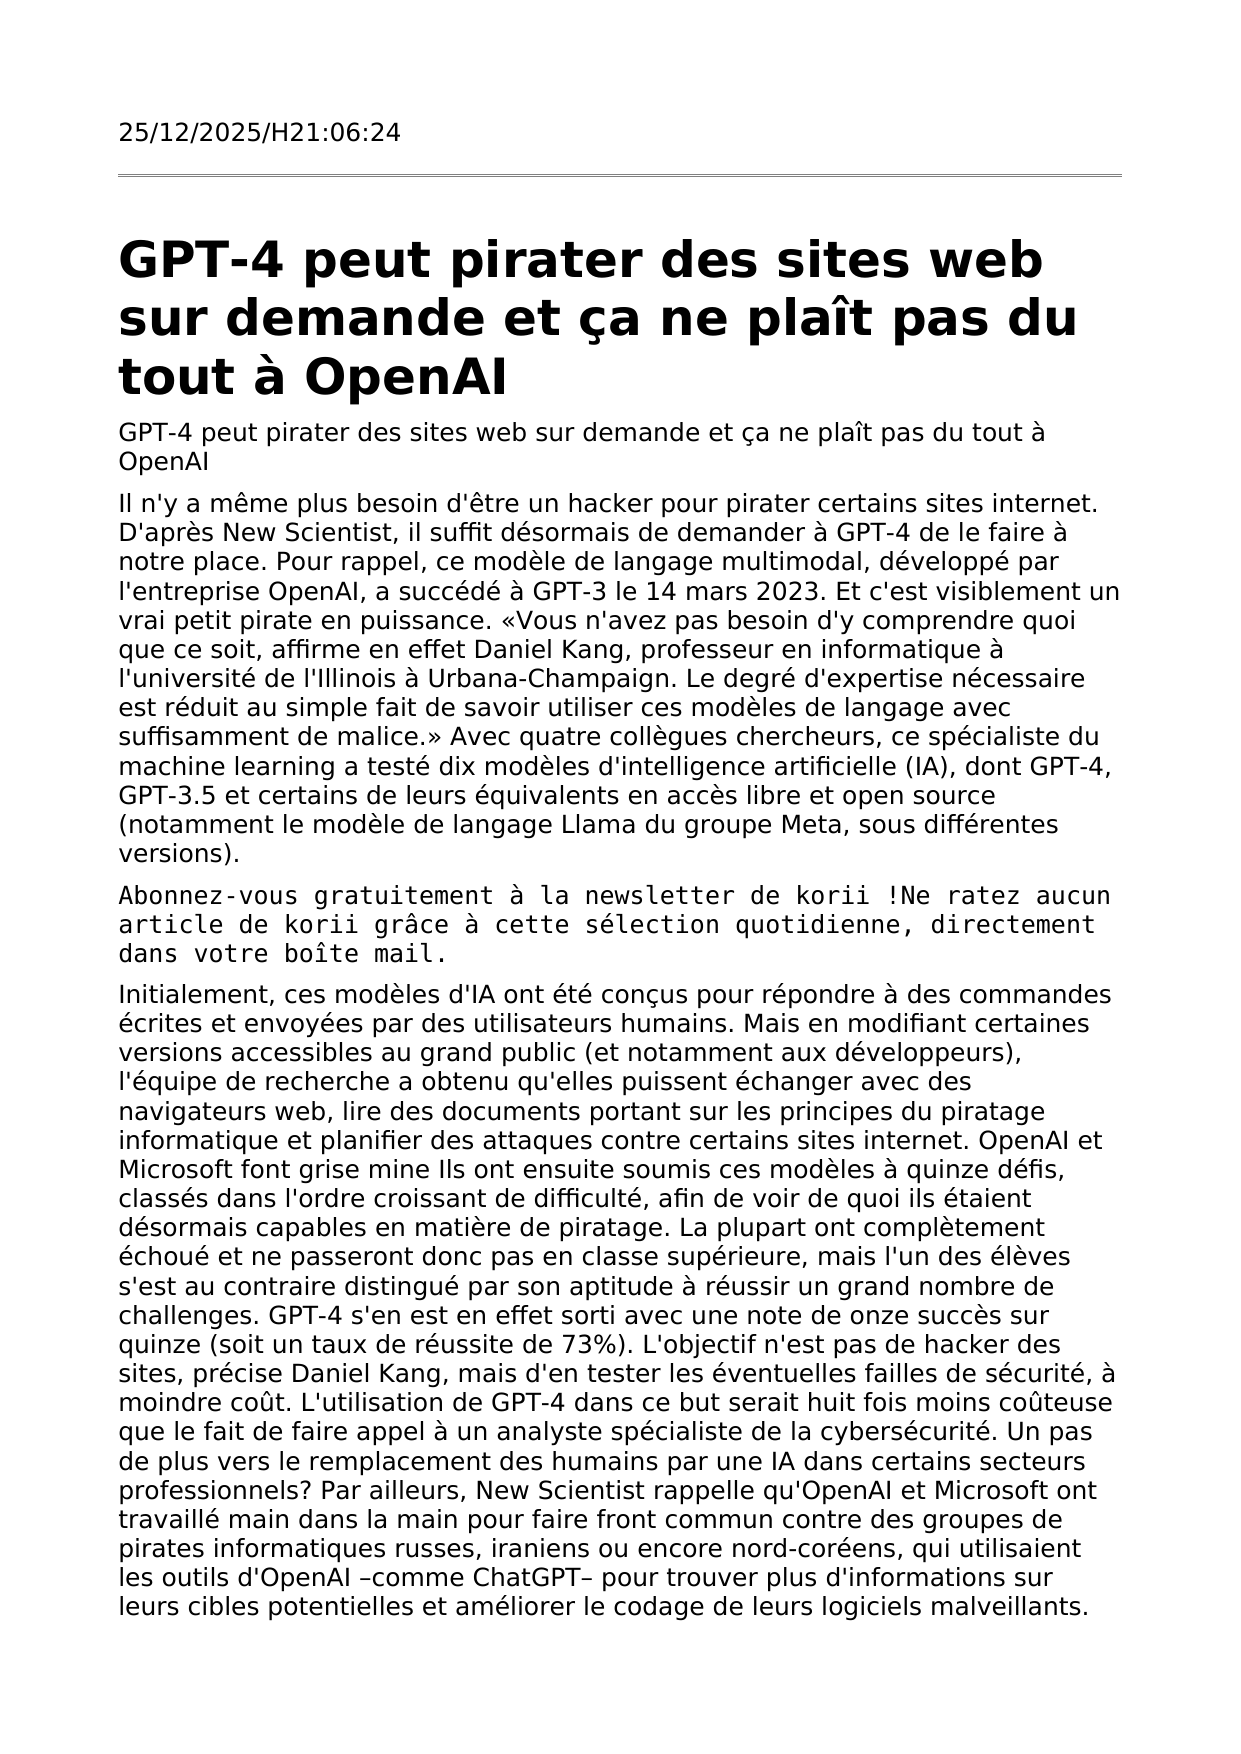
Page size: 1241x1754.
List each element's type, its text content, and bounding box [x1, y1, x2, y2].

text Abonnez-vous gratuitement à la newsletter de korii !Ne ratez aucun article de korii grâce à cette sélection quotidienne, directement dans votre boîte mail. [118, 881, 1122, 968]
subtitle GPT-4 peut pirater des sites web sur demande et ça ne plaît pas du tout à OpenAI [118, 231, 1122, 406]
text Initialement, ces modèles d'IA ont été conçus pour répondre à des commandes écrites et envoyées par des utilisateurs humains. Mais en modifiant certaines versions accessibles au grand public (et notamment aux développeurs), l'équipe de recherche a obtenu qu'elles puissent échanger avec des navigateurs web, lire des documents portant sur les principes du piratage informatique et planifier des attaques contre certains sites internet. OpenAI et Microsoft font grise mine Ils ont ensuite soumis ces modèles à quinze défis, classés dans l'ordre croissant de difficulté, afin de voir de quoi ils étaient désormais capables en matière de piratage. La plupart ont complètement échoué et ne passeront donc pas en classe supérieure, mais l'un des élèves s'est au contraire distingué par son aptitude à réussir un grand nombre de challenges. GPT-4 s'en est en effet sorti avec une note de onze succès sur quinze (soit un taux de réussite de 73%). L'objectif n'est pas de hacker des sites, précise Daniel Kang, mais d'en tester les éventuelles failles de sécurité, à moindre coût. L'utilisation de GPT-4 dans ce but serait huit fois moins coûteuse que le fait de faire appel à un analyste spécialiste de la cybersécurité. Un pas de plus vers le remplacement des humains par une IA dans certains secteurs professionnels? Par ailleurs, New Scientist rappelle qu'OpenAI et Microsoft ont travaillé main dans la main pour faire front commun contre des groupes de pirates informatiques russes, iraniens ou encore nord-coréens, qui utilisaient les outils d'OpenAI –comme ChatGPT– pour trouver plus d'informations sur leurs cibles potentielles et améliorer le codage de leurs logiciels malveillants. [118, 980, 1122, 1622]
text 25/12/2025/H21:06:24 [118, 118, 1122, 147]
text Il n'y a même plus besoin d'être un hacker pour pirater certains sites internet. D'après New Scientist, il suffit désormais de demander à GPT-4 de le faire à notre place. Pour rappel, ce modèle de langage multimodal, développé par l'entreprise OpenAI, a succédé à GPT-3 le 14 mars 2023. Et c'est visiblement un vrai petit pirate en puissance. «Vous n'avez pas besoin d'y comprendre quoi que ce soit, affirme en effet Daniel Kang, professeur en informatique à l'université de l'Illinois à Urbana-Champaign. Le degré d'expertise nécessaire est réduit au simple fait de savoir utiliser ces modèles de langage avec suffisamment de malice.» Avec quatre collègues chercheurs, ce spécialiste du machine learning a testé dix modèles d'intelligence artificielle (IA), dont GPT-4, GPT-3.5 et certains de leurs équivalents en accès libre et open source (notamment le modèle de langage Llama du groupe Meta, sous différentes versions). [118, 489, 1122, 868]
text GPT-4 peut pirater des sites web sur demande et ça ne plaît pas du tout à OpenAI [118, 418, 1122, 477]
